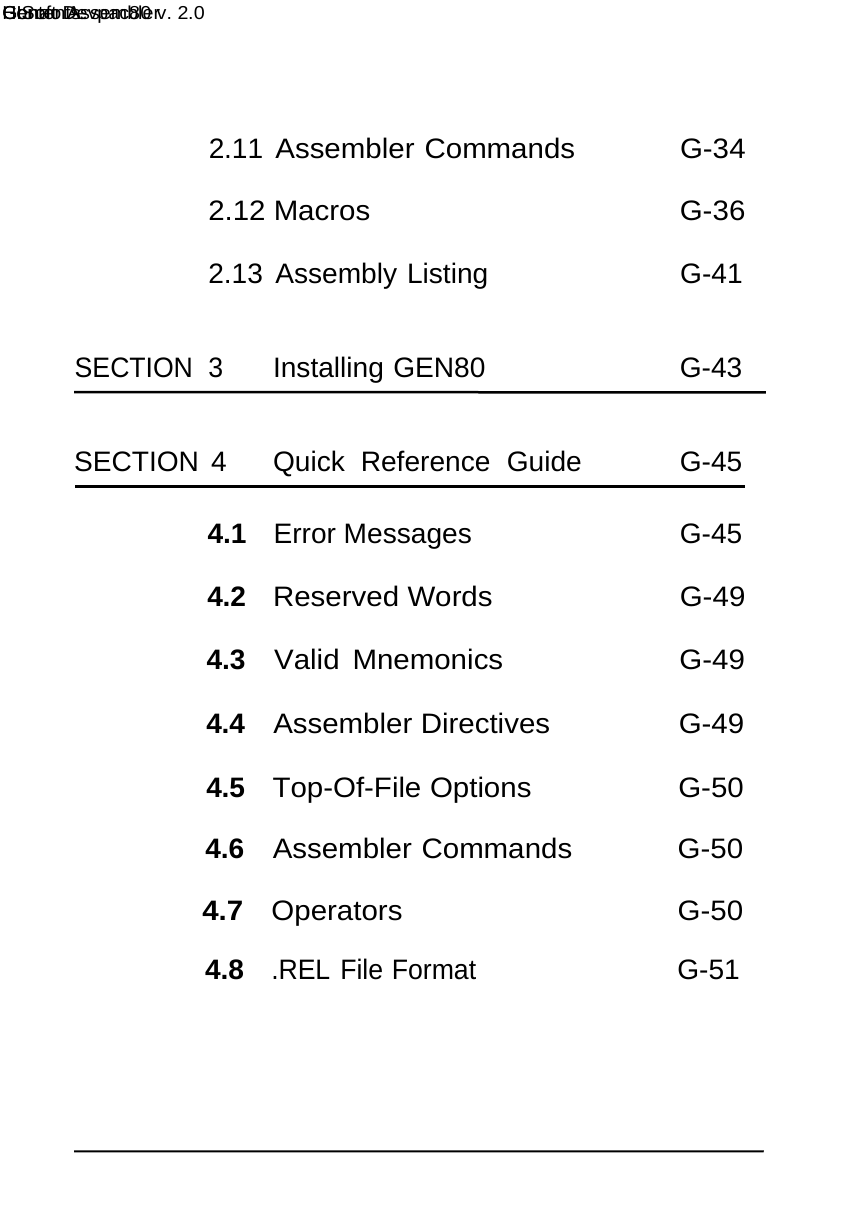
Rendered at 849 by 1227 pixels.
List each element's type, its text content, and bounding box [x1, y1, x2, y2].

list Assembler Directives G-49 [206, 707, 809, 739]
list Macros G-36 [208, 194, 809, 226]
list .REL File Format G-51 [205, 953, 809, 985]
list Valid Mnemonics G-49 [206, 643, 809, 675]
list Top-Of-File Options G-50 [206, 771, 809, 803]
text SECTION 3 Installing GEN80 G-43 SECTION 4 Quick Reference Guide G-45 [74, 289, 746, 477]
list Reserved Words G-49 [207, 580, 809, 613]
list Error Messages G-45 [207, 517, 809, 550]
list Assembly Listing G-41 [208, 257, 809, 289]
list Assembler Commands G-34 [208, 132, 809, 164]
list Operators G-50 [202, 894, 809, 927]
list Assembler Commands G-50 [205, 832, 809, 865]
